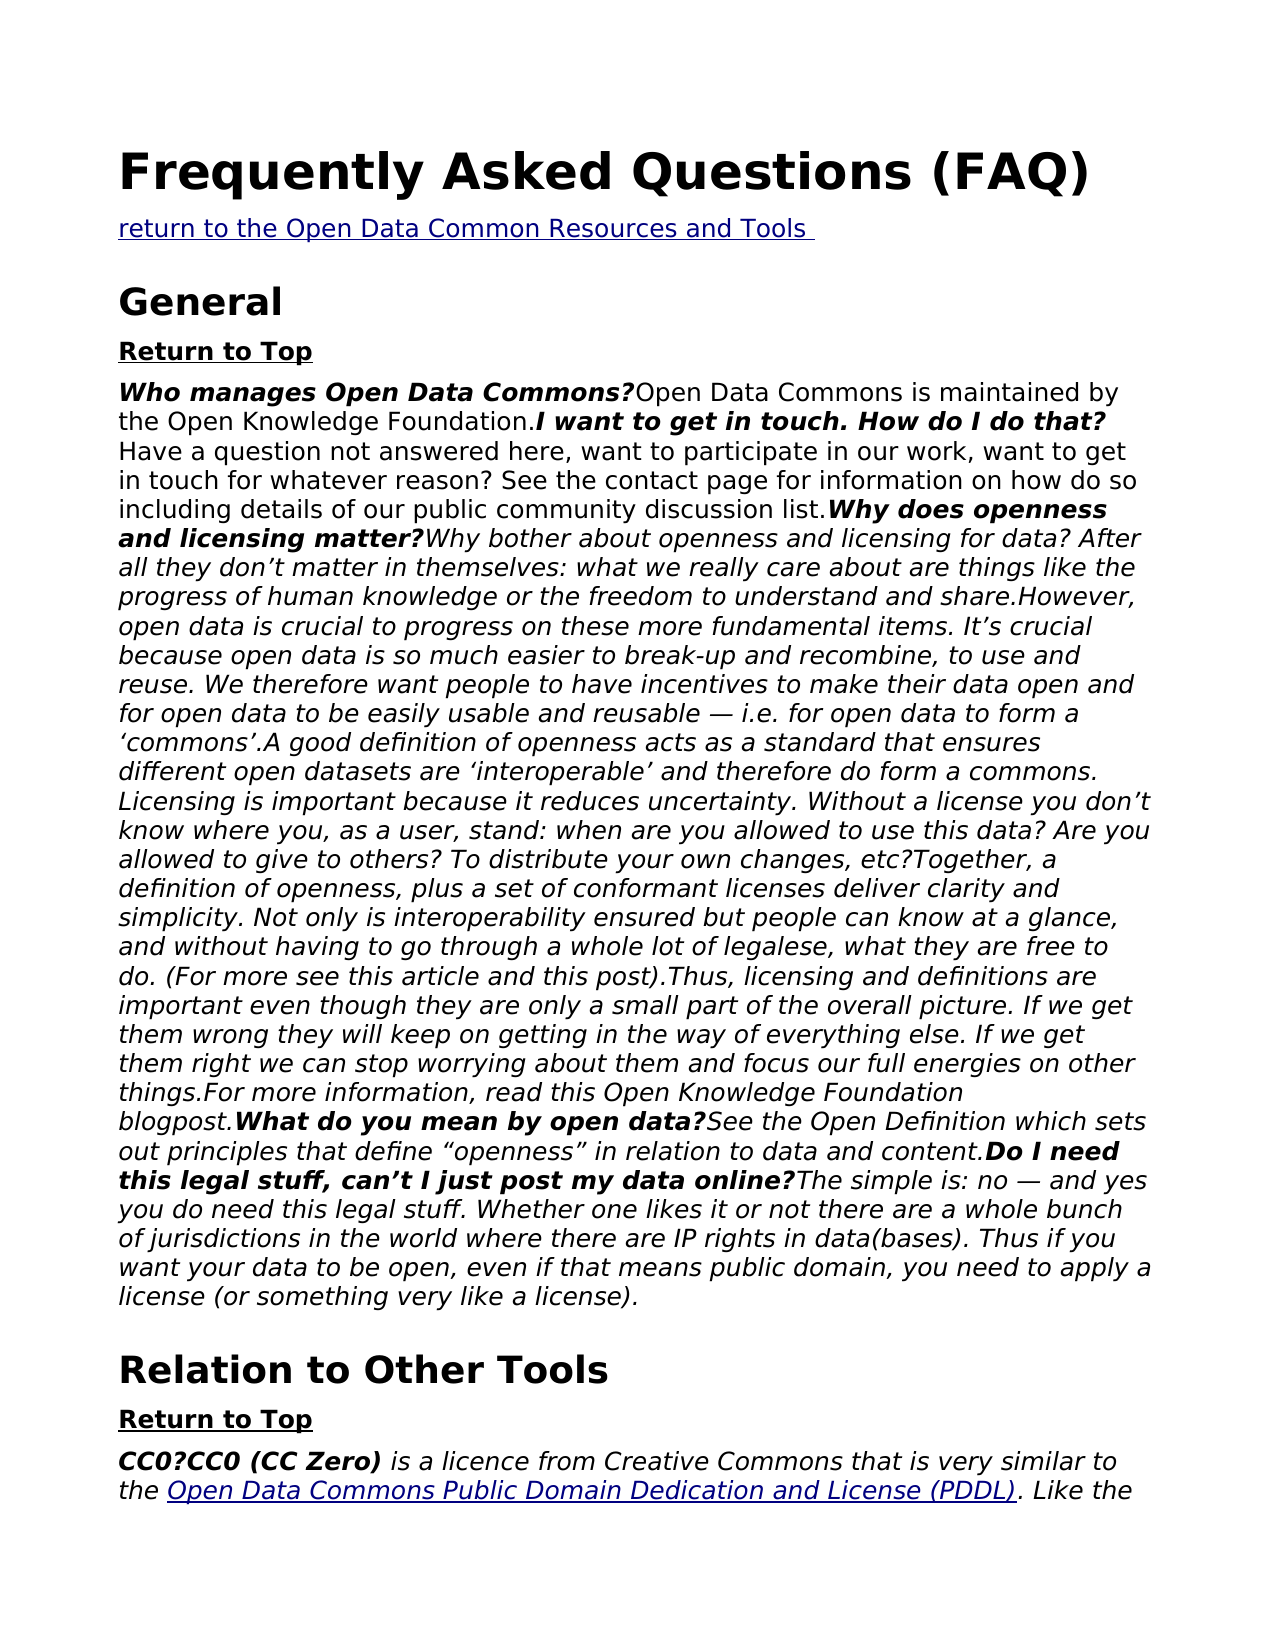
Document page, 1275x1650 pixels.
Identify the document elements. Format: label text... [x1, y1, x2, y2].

text return to the Open Data Common Resources and Tools [118, 214, 1157, 243]
subtitle Relation to Other Tools [118, 1349, 1157, 1393]
text Return to Top [118, 1405, 1157, 1434]
text Return to Top [118, 337, 1157, 366]
text CC0?CC0 (CC Zero) is a licence from Creative Commons that is very similar to the Open Data Commons Public Domain Dedication and License (PDDL). Like the [118, 1447, 1157, 1505]
text Who manages Open Data Commons?Open Data Commons is maintained by the Open Knowledge Foundation.I want to get in touch. How do I do that?Have a question not answered here, want to participate in our work, want to get in touch for whatever reason? See the contact page for information on how do so including details of our public community discussion list.Why does openness and licensing matter?Why bother about openness and licensing for data? After all they don’t matter in themselves: what we really care about are things like the progress of human knowledge or the freedom to understand and share.However, open data is crucial to progress on these more fundamental items. It’s crucial because open data is so much easier to break-up and recombine, to use and reuse. We therefore want people to have incentives to make their data open and for open data to be easily usable and reusable — i.e. for open data to form a ‘commons’.A good definition of openness acts as a standard that ensures different open datasets are ‘interoperable’ and therefore do form a commons. Licensing is important because it reduces uncertainty. Without a license you don’t know where you, as a user, stand: when are you allowed to use this data? Are you allowed to give to others? To distribute your own changes, etc?Together, a definition of openness, plus a set of conformant licenses deliver clarity and simplicity. Not only is interoperability ensured but people can know at a glance, and without having to go through a whole lot of legalese, what they are free to do. (For more see this article and this post).Thus, licensing and definitions are important even though they are only a small part of the overall picture. If we get them wrong they will keep on getting in the way of everything else. If we get them right we can stop worrying about them and focus our full energies on other things.For more information, read this Open Knowledge Foundation blogpost.What do you mean by open data?See the Open Definition which sets out principles that define “openness” in relation to data and content.Do I need this legal stuff, can’t I just post my data online?The simple is: no — and yes you do need this legal stuff. Whether one likes it or not there are a whole bunch of jurisdictions in the world where there are IP rights in data(bases). Thus if you want your data to be open, even if that means public domain, you need to apply a license (or something very like a license). [118, 378, 1157, 1312]
subtitle Frequently Asked Questions (FAQ) [118, 143, 1157, 201]
subtitle General [118, 281, 1157, 324]
